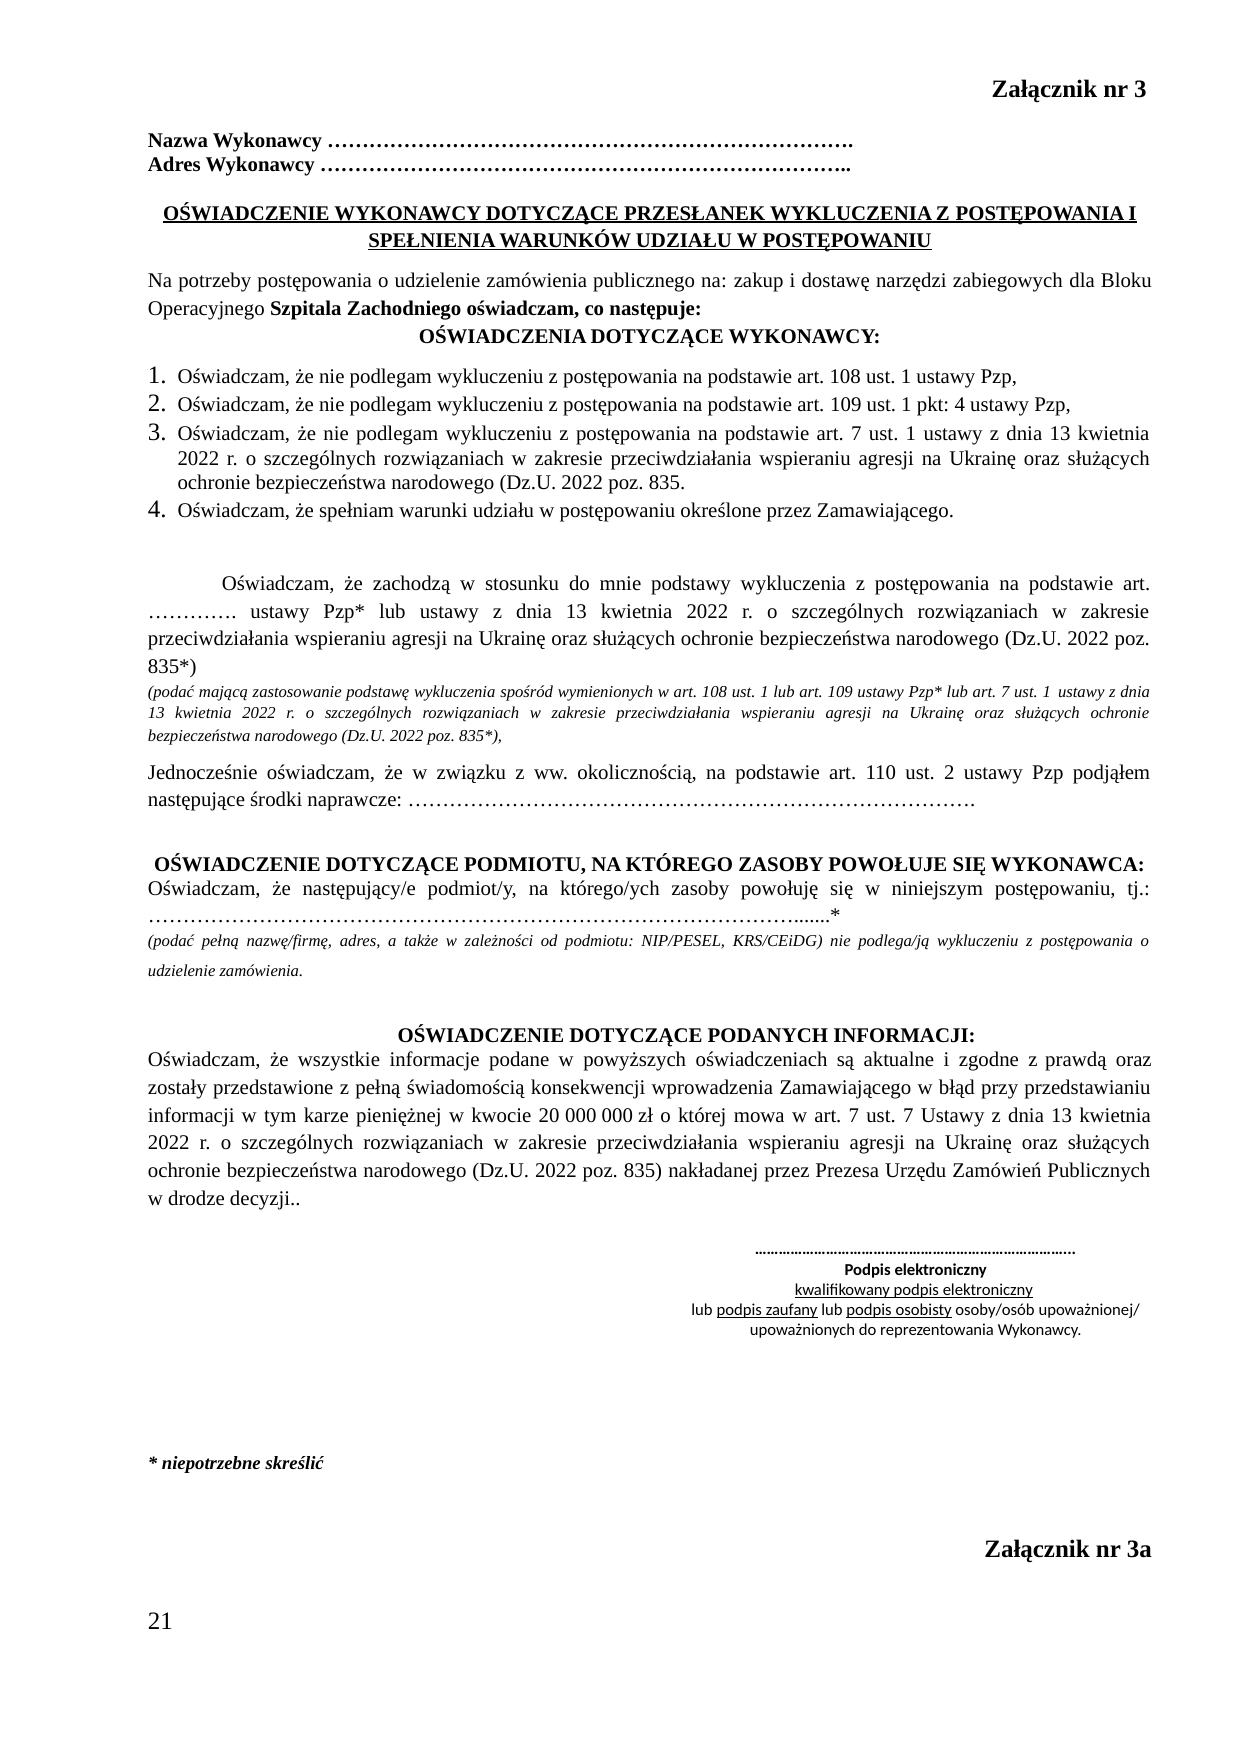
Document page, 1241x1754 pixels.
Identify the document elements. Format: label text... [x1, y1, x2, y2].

list Oświadczam, że nie podlegam wykluczeniu z postępowania na podstawie art. 109 ust. 1 pkt: 4 ustawy Pzp, [148, 388, 1152, 417]
text Załącznik nr 3 [148, 74, 1152, 102]
text kwalifikowany podpis elektroniczny [679, 1279, 1152, 1299]
text ……………………………………………………………………... [679, 1213, 1152, 1259]
text Oświadczam, że wszystkie informacje podane w powyższych oświadczeniach są aktualne i zgodne z prawdą oraz zostały przedstawione z pełną świadomością konsekwencji wprowadzenia Zamawiającego w błąd przy przedstawianiu informacji w tym karze pieniężnej w kwocie 20 000 000 zł o której mowa w art. 7 ust. 7 Ustawy z dnia 13 kwietnia 2022 r. o szczególnych rozwiązaniach w zakresie przeciwdziałania wspieraniu agresji na Ukrainę oraz służących ochronie bezpieczeństwa narodowego (Dz.U. 2022 poz. 835) nakładanej przez Prezesa Urzędu Zamówień Publicznych w drodze decyzji.. [148, 1047, 1152, 1209]
text OŚWIADCZENIA DOTYCZĄCE WYKONAWCY: [148, 324, 1152, 348]
text Podpis elektroniczny [679, 1259, 1152, 1279]
text Oświadczam, że zachodzą w stosunku do mnie podstawy wykluczenia z postępowania na podstawie art. …………. ustawy Pzp* lub ustawy z dnia 13 kwietnia 2022 r. o szczególnych rozwiązaniach w zakresie przeciwdziałania wspieraniu agresji na Ukrainę oraz służących ochronie bezpieczeństwa narodowego (Dz.U. 2022 poz. 835*) [148, 571, 1152, 678]
text Oświadczam, że następujący/e podmiot/y, na którego/ych zasoby powołuję się w niniejszym postępowaniu, tj.: ………………………………………………………………………………….......* [148, 876, 1152, 927]
list Oświadczam, że nie podlegam wykluczeniu z postępowania na podstawie art. 108 ust. 1 ustawy Pzp, [148, 360, 1152, 388]
text Załącznik nr 3a [148, 1534, 1152, 1563]
text (podać pełną nazwę/firmę, adres, a także w zależności od podmiotu: NIP/PESEL, KRS/CEiDG) nie podlega/ją wykluczeniu z postępowania o udzielenie zamówienia. [148, 931, 1152, 982]
text * niepotrzebne skreślić [148, 1452, 1152, 1473]
text OŚWIADCZENIE DOTYCZĄCE PODMIOTU, NA KTÓREGO ZASOBY POWOŁUJE SIĘ WYKONAWCA: [148, 852, 1152, 876]
list Oświadczam, że spełniam warunki udziału w postępowaniu określone przez Zamawiającego. [148, 494, 1152, 523]
list Oświadczam, że nie podlegam wykluczeniu z postępowania na podstawie art. 7 ust. 1 ustawy z dnia 13 kwietnia 2022 r. o szczególnych rozwiązaniach w zakresie przeciwdziałania wspieraniu agresji na Ukrainę oraz służących ochronie bezpieczeństwa narodowego (Dz.U. 2022 poz. 835. [148, 417, 1152, 494]
text lub podpis zaufany lub podpis osobisty osoby/osób upoważnionej/ [679, 1299, 1152, 1320]
text OŚWIADCZENIE DOTYCZĄCE PODANYCH INFORMACJI: [222, 1023, 1152, 1047]
text Nazwa Wykonawcy …………………………………………………………………. [148, 128, 1152, 152]
text Na potrzeby postępowania o udzielenie zamówienia publicznego na: zakup i dostawę narzędzi zabiegowych dla Bloku Operacyjnego Szpitala Zachodniego oświadczam, co następuje: [148, 268, 1152, 320]
text Jednocześnie oświadczam, że w związku z ww. okolicznością, na podstawie art. 110 ust. 2 ustawy Pzp podjąłem następujące środki naprawcze: ………………………………………………………………………. [148, 760, 1152, 811]
text (podać mającą zastosowanie podstawę wykluczenia spośród wymienionych w art. 108 ust. 1 lub art. 109 ustawy Pzp* lub art. 7 ust. 1 ustawy z dnia 13 kwietnia 2022 r. o szczególnych rozwiązaniach w zakresie przeciwdziałania wspieraniu agresji na Ukrainę oraz służących ochronie bezpieczeństwa narodowego (Dz.U. 2022 poz. 835*), [148, 681, 1152, 744]
text upoważnionych do reprezentowania Wykonawcy. [679, 1320, 1152, 1340]
text Adres Wykonawcy ………………………………………………………………….. [148, 152, 1152, 176]
text OŚWIADCZENIE WYKONAWCY DOTYCZĄCE PRZESŁANEK WYKLUCZENIA Z POSTĘPOWANIA I SPEŁNIENIA WARUNKÓW UDZIAŁU W POSTĘPOWANIU [148, 201, 1152, 252]
